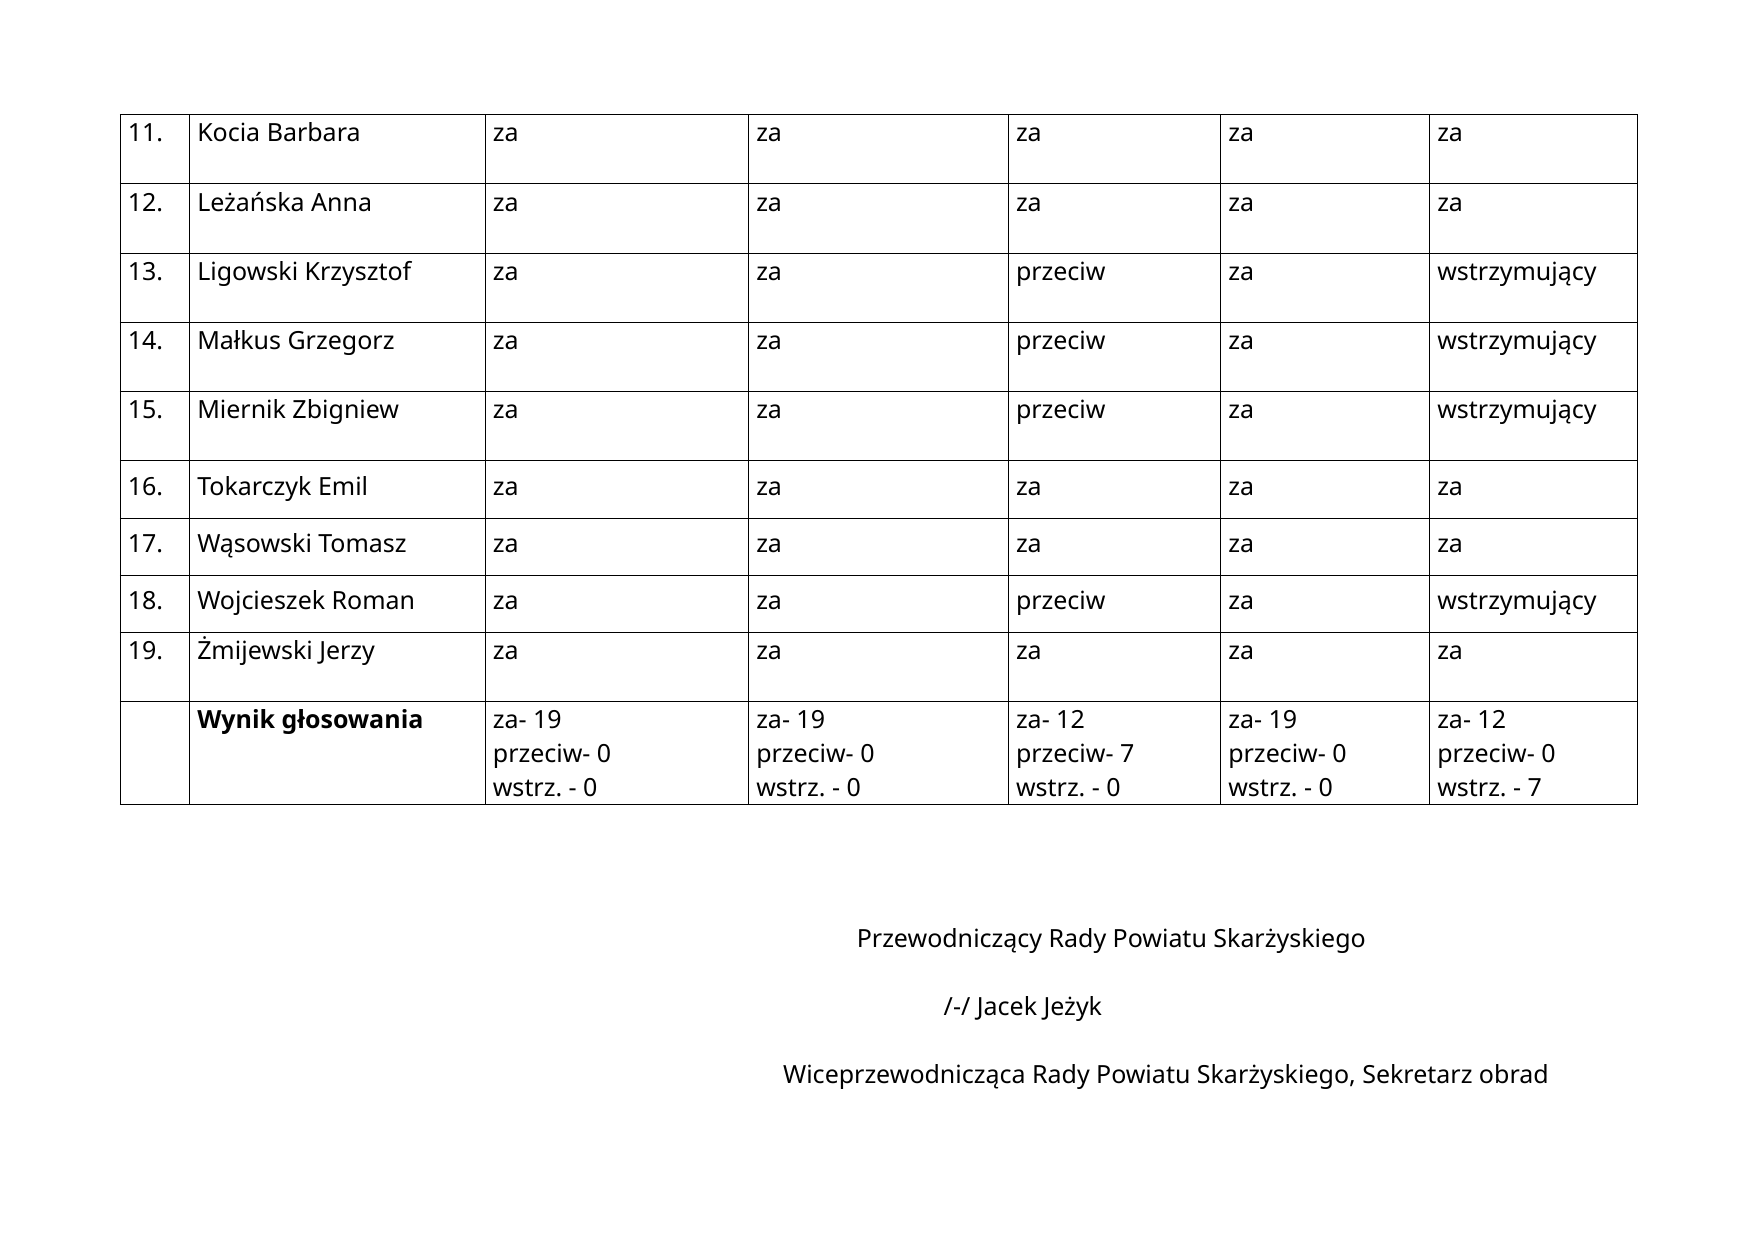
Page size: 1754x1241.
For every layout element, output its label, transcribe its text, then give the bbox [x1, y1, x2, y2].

table_cell Wąsowski Tomasz [190, 519, 485, 574]
table_cell [121, 323, 189, 391]
table_cell wstrzymujący [1430, 323, 1637, 391]
table_cell za [486, 519, 748, 574]
table_cell przeciw [1009, 323, 1220, 391]
table_cell [121, 184, 189, 252]
table_cell za [1009, 115, 1220, 183]
table_cell Żmijewski Jerzy [190, 633, 485, 701]
table_cell [121, 519, 189, 574]
table_cell za [486, 115, 748, 183]
table_cell Miernik Zbigniew [190, 392, 485, 460]
table_cell za [1221, 115, 1429, 183]
table_cell za [749, 519, 1008, 574]
table_cell za [486, 576, 748, 632]
table_cell za [1221, 184, 1429, 252]
table_cell Wynik głosowania [190, 702, 485, 804]
table_cell [121, 702, 189, 804]
table_cell za [749, 115, 1008, 183]
table_cell Ligowski Krzysztof [190, 254, 485, 322]
table_cell za [486, 254, 748, 322]
table_cell [121, 392, 189, 460]
table_cell za [1221, 576, 1429, 632]
table_cell za [1009, 461, 1220, 517]
table_cell za [749, 184, 1008, 252]
table_cell przeciw [1009, 392, 1220, 460]
table_cell Małkus Grzegorz [190, 323, 485, 391]
table_cell [121, 115, 189, 183]
table_cell za [1009, 184, 1220, 252]
table_cell za [486, 633, 748, 701]
table_cell Wojcieszek Roman [190, 576, 485, 632]
table_cell przeciw [1009, 254, 1220, 322]
table_cell za [1221, 633, 1429, 701]
table_cell za- 19 przeciw- 0 wstrz. - 0 [1221, 702, 1429, 804]
table_cell za [1009, 633, 1220, 701]
table_cell za [1430, 519, 1637, 574]
table_cell za [749, 461, 1008, 517]
table_cell [121, 633, 189, 701]
text /-/ Jacek Jeżyk [118, 988, 1636, 1022]
table_cell za [486, 323, 748, 391]
table_cell za [1221, 323, 1429, 391]
table_cell za- 19 przeciw- 0 wstrz. - 0 [749, 702, 1008, 804]
table_cell wstrzymujący [1430, 576, 1637, 632]
table_cell za [1430, 115, 1637, 183]
table_cell [121, 576, 189, 632]
table_cell za [749, 323, 1008, 391]
table_cell przeciw [1009, 576, 1220, 632]
table_cell za [1009, 519, 1220, 574]
table_cell za [486, 184, 748, 252]
table_cell za [1221, 461, 1429, 517]
table_cell za [749, 254, 1008, 322]
table_cell za [749, 576, 1008, 632]
table_cell za [1221, 392, 1429, 460]
table_cell za [486, 461, 748, 517]
text Przewodniczący Rady Powiatu Skarżyskiego [118, 920, 1636, 954]
table_cell za- 12 przeciw- 0 wstrz. - 7 [1430, 702, 1637, 804]
table_cell za- 12 przeciw- 7 wstrz. - 0 [1009, 702, 1220, 804]
table_cell [121, 461, 189, 517]
table_cell za [1221, 519, 1429, 574]
table_cell za [1430, 184, 1637, 252]
table_cell za [1430, 633, 1637, 701]
table_cell za [486, 392, 748, 460]
table_cell za [1221, 254, 1429, 322]
table_cell wstrzymujący [1430, 392, 1637, 460]
text Wiceprzewodnicząca Rady Powiatu Skarżyskiego, Sekretarz obrad [118, 1056, 1636, 1091]
table_cell Kocia Barbara [190, 115, 485, 183]
table_cell wstrzymujący [1430, 254, 1637, 322]
table_cell Leżańska Anna [190, 184, 485, 252]
table_cell za [1430, 461, 1637, 517]
table_cell [121, 254, 189, 322]
table_cell za [749, 392, 1008, 460]
table_cell za [749, 633, 1008, 701]
table_cell Tokarczyk Emil [190, 461, 485, 517]
table_cell za- 19 przeciw- 0 wstrz. - 0 [486, 702, 748, 804]
